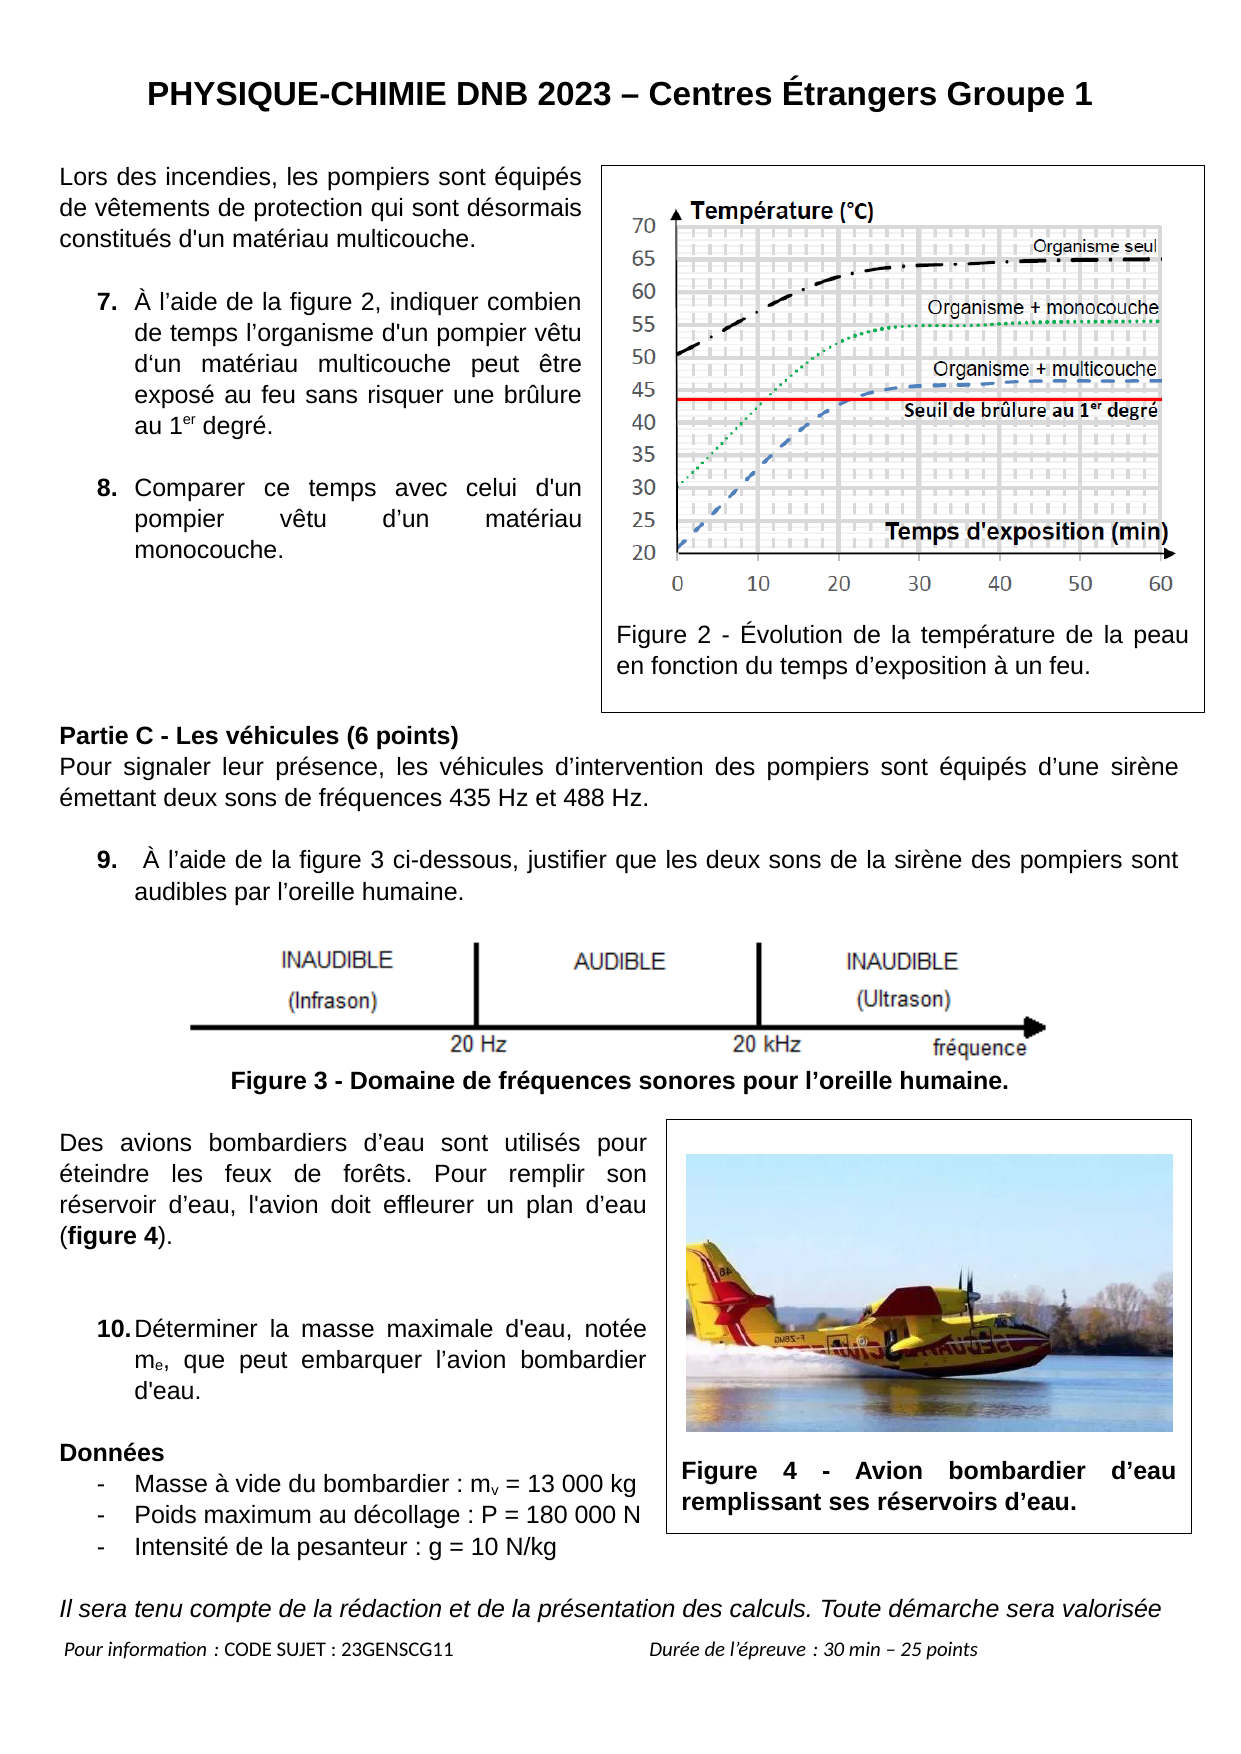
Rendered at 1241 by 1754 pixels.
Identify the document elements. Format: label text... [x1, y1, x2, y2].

text Pour signaler leur présence, les véhicules d’intervention des pompiers sont équipés d’une sirène émettant deux sons de fréquences 435 Hz et 488 Hz. [59, 752, 1181, 812]
list Déterminer la masse maximale d'eau, notée me, que peut embarquer l’avion bombardier d'eau. [97, 1314, 666, 1405]
picture [626, 194, 1180, 602]
text Il sera tenu compte de la rédaction et de la présentation des calculs. Toute démarche sera valorisée [59, 1594, 1181, 1622]
text Données [59, 1438, 666, 1467]
text Figure 4 - Avion bombardier d’eau remplissant ses réservoirs d’eau. [681, 1456, 1177, 1516]
text Lors des incendies, les pompiers sont équipés de vêtements de protection qui sont désormais constitués d'un matériau multicouche. [59, 162, 1181, 253]
list Poids maximum au décollage : P = 180 000 N [97, 1501, 666, 1529]
text Partie C - Les véhicules (6 points) [59, 721, 1181, 750]
list À l’aide de la figure 3 ci-dessous, justifier que les deux sons de la sirène des pompiers sont audibles par l’oreille humaine. [97, 845, 1181, 905]
list Masse à vide du bombardier : mv = 13 000 kg [97, 1469, 666, 1498]
text Des avions bombardiers d’eau sont utilisés pour éteindre les feux de forêts. Pour remplir son réservoir d’eau, l'avion doit effleurer un plan d’eau (figure 4). [59, 1128, 666, 1250]
picture [190, 938, 1050, 1064]
list Comparer ce temps avec celui d'un pompier vêtu d’un matériau monocouche. [97, 473, 601, 564]
text Figure 3 - Domaine de fréquences sonores pour l’oreille humaine. [59, 1066, 1181, 1095]
text Figure 2 - Évolution de la température de la peau en fonction du temps d’exposition à un feu. [616, 620, 1190, 680]
picture [681, 1148, 1176, 1437]
list Intensité de la pesanteur : g = 10 N/kg [97, 1532, 1181, 1560]
list À l’aide de la figure 2, indiquer combien de temps l’organisme d'un pompier vêtu d‘un matériau multicouche peut être exposé au feu sans risquer une brûlure au 1er degré. [97, 287, 601, 439]
